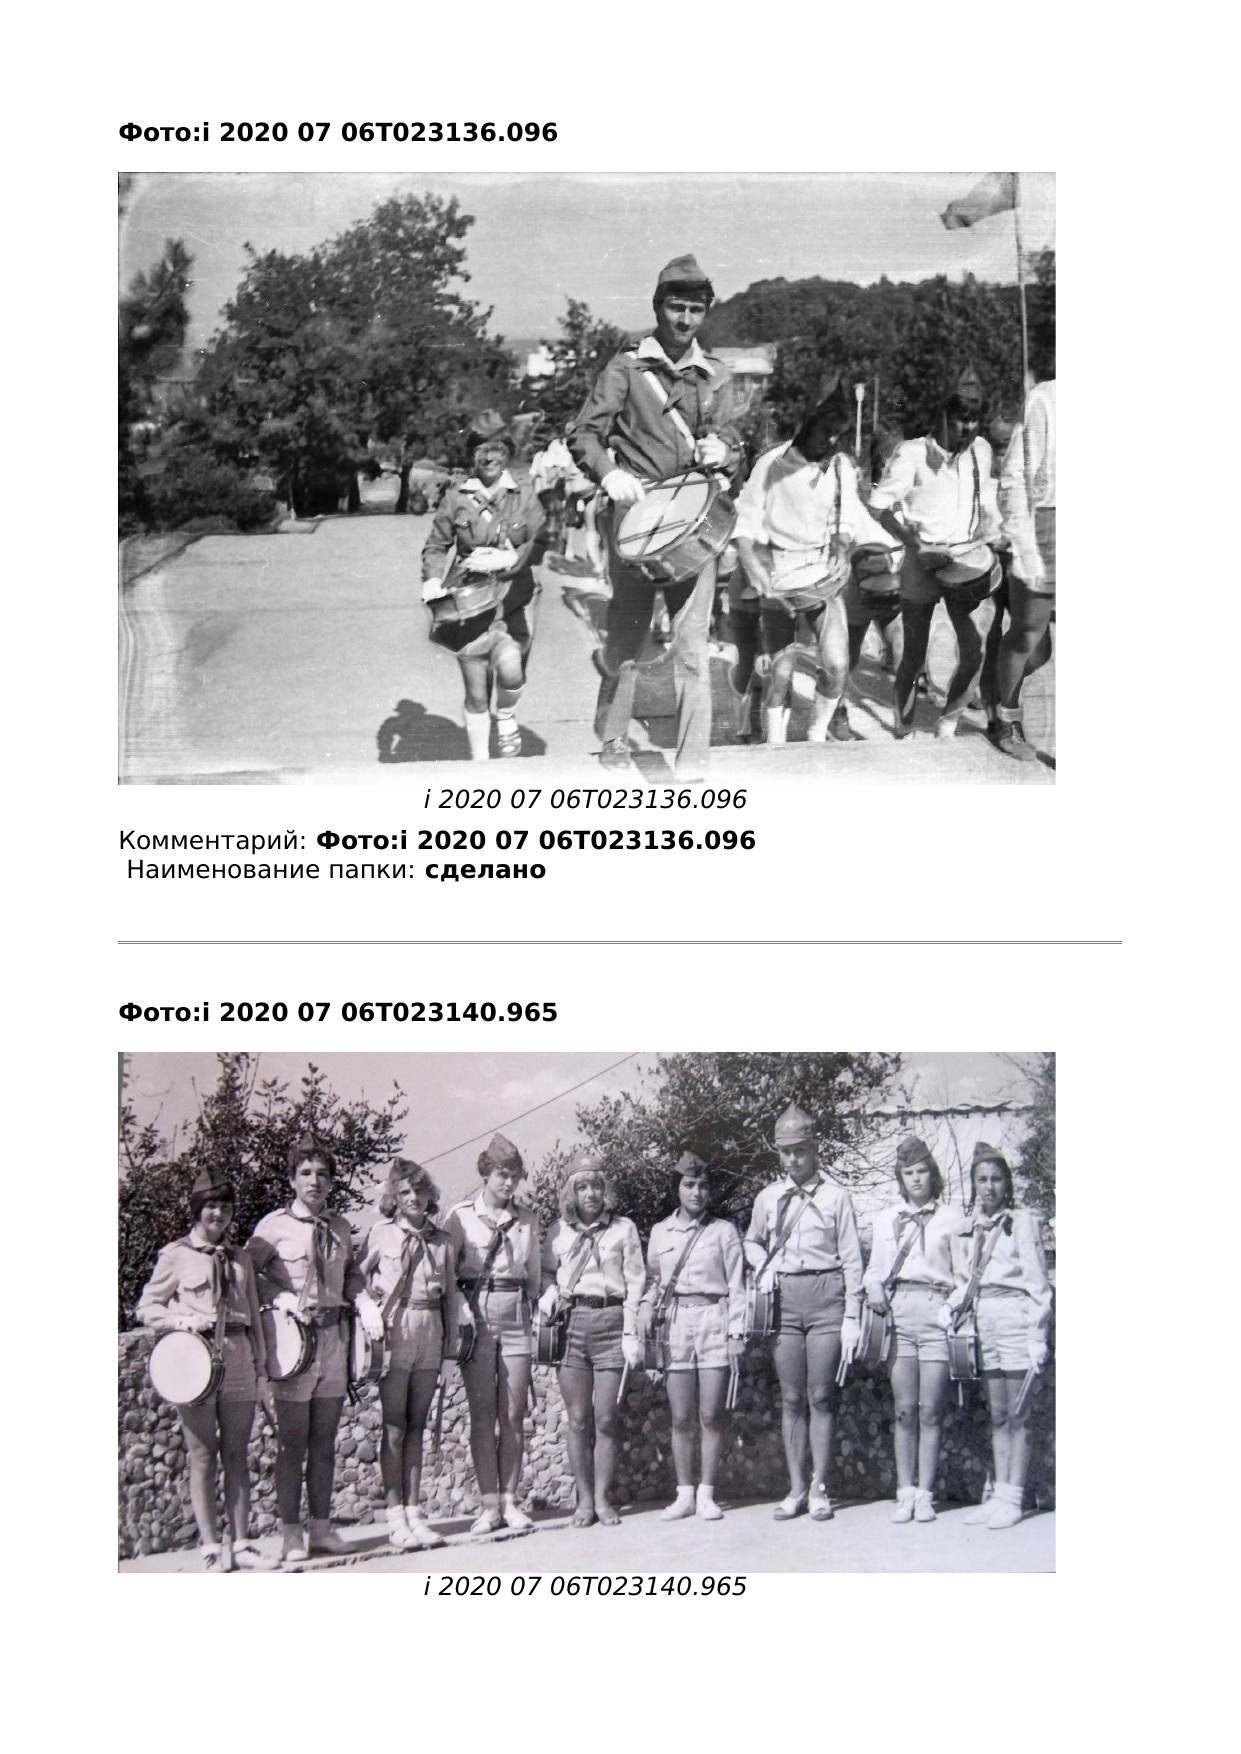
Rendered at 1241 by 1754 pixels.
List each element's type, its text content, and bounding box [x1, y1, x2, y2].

text i 2020 07 06T023136.096 [118, 785, 1056, 814]
picture [118, 172, 1056, 785]
text Комментарий: Фото:i 2020 07 06T023136.096 Наименование папки: сделано [118, 826, 1122, 914]
subtitle Фото:i 2020 07 06T023140.965 [118, 998, 1122, 1027]
subtitle Фото:i 2020 07 06T023136.096 [118, 118, 1122, 147]
picture [118, 1052, 1056, 1573]
text i 2020 07 06T023140.965 [118, 1573, 1056, 1602]
